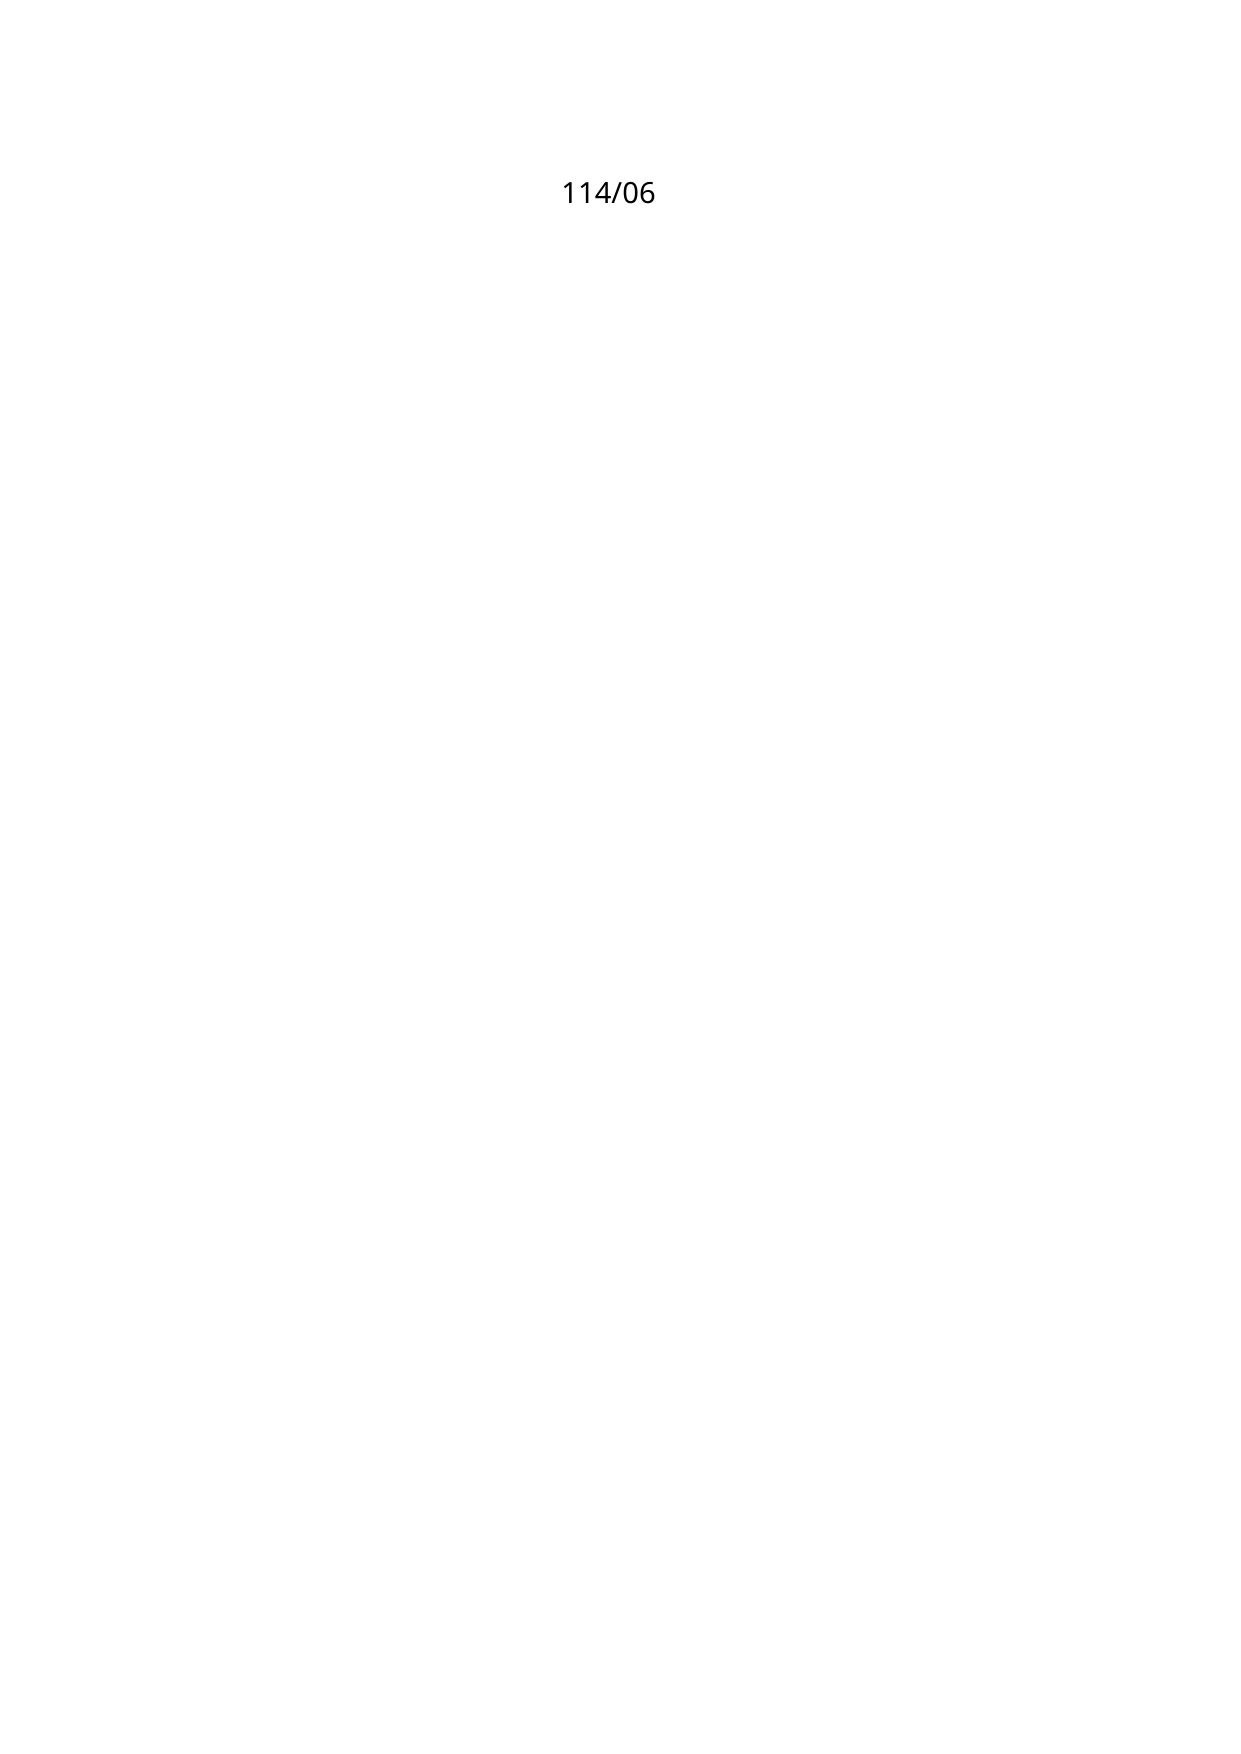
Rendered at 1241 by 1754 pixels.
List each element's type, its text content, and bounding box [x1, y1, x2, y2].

text 114/06 [137, 155, 1125, 230]
